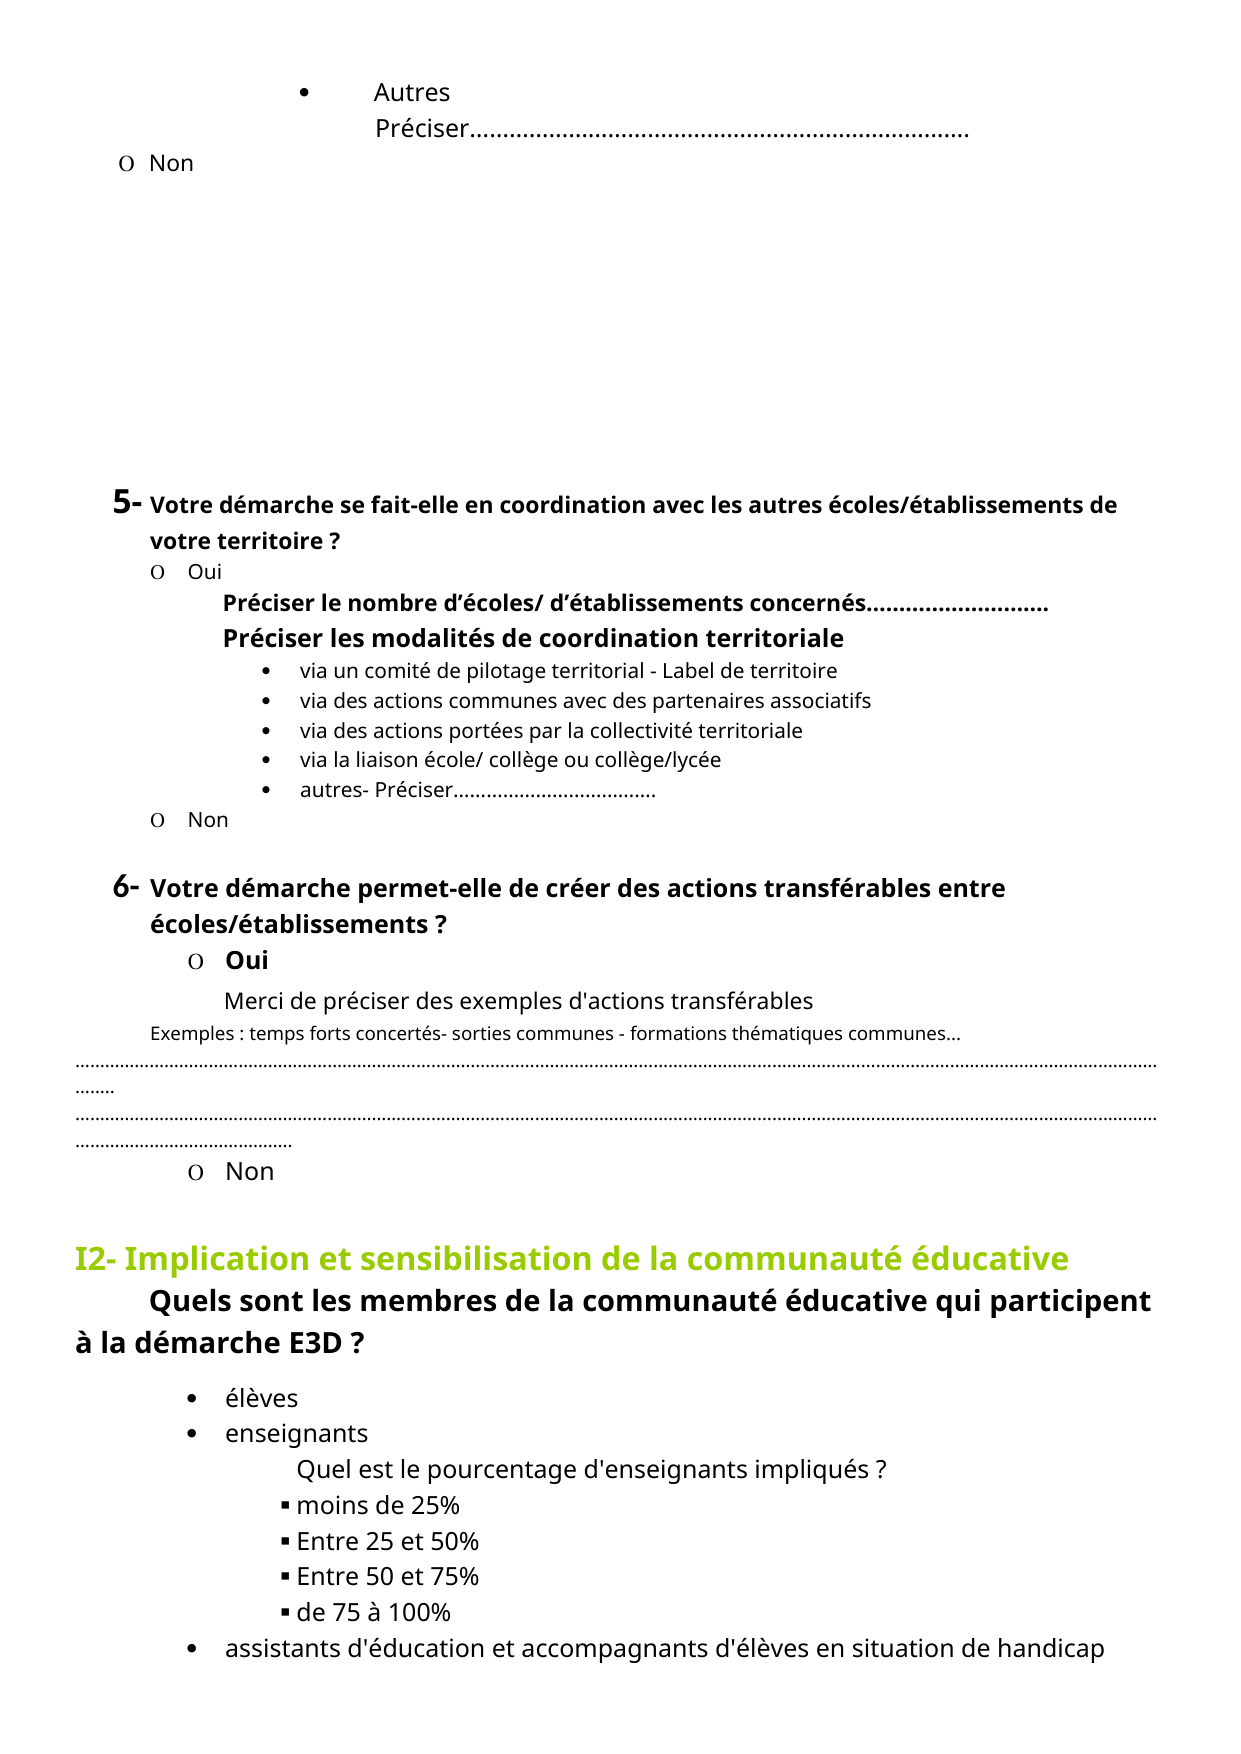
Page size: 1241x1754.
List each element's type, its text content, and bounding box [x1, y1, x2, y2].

list Merci de préciser des exemples d'actions transférables [150, 978, 1165, 1018]
list élèves [187, 1380, 1165, 1414]
list Non [150, 805, 1165, 833]
list Entre 25 et 50% [75, 1523, 1165, 1557]
list Non [75, 147, 1165, 178]
list Non [187, 1154, 1165, 1188]
list Votre démarche permet-elle de créer des actions transférables entre écoles/établissements ? [112, 865, 1165, 941]
subtitle I2- Implication et sensibilisation de la communauté éducative [75, 1236, 1165, 1280]
list Autres [300, 75, 1165, 109]
list de 75 à 100% [75, 1594, 1165, 1629]
list Quel est le pourcentage d'enseignants impliqués ? [225, 1452, 1165, 1486]
list via des actions communes avec des partenaires associatifs [262, 686, 1165, 714]
list Votre démarche se fait-elle en coordination avec les autres écoles/établissements de votre territoire ? [112, 478, 1165, 556]
text Quels sont les membres de la communauté éducative qui participent à la démarche E3D ? [75, 1280, 1165, 1362]
list Préciser…………………………………………………………………. [375, 111, 1165, 145]
list Oui [150, 557, 1165, 586]
list autres- Préciser………………………………. [262, 775, 1165, 804]
list Préciser les modalités de coordination territoriale [222, 620, 1165, 654]
list via la liaison école/ collège ou collège/lycée [262, 746, 1165, 774]
list Préciser le nombre d’écoles/ d’établissements concernés………………………. [187, 587, 1165, 618]
list Entre 50 et 75% [75, 1559, 1165, 1593]
list moins de 25% [75, 1487, 1165, 1521]
list via un comité de pilotage territorial - Label de territoire [262, 656, 1165, 684]
list enseignants [187, 1416, 1165, 1450]
list assistants d'éducation et accompagnants d'élèves en situation de handicap [187, 1630, 1165, 1664]
list Oui [187, 943, 1165, 977]
list ………………………………………………………………………………………………………………………………………………………………………………………………………..……………………………………………………………………………………………………………………………………………………………………………………………………………………………………….. [75, 1047, 1165, 1153]
list Exemples : temps forts concertés- sorties communes - formations thématiques communes... [150, 1020, 1165, 1046]
list via des actions portées par la collectivité territoriale [262, 716, 1165, 744]
